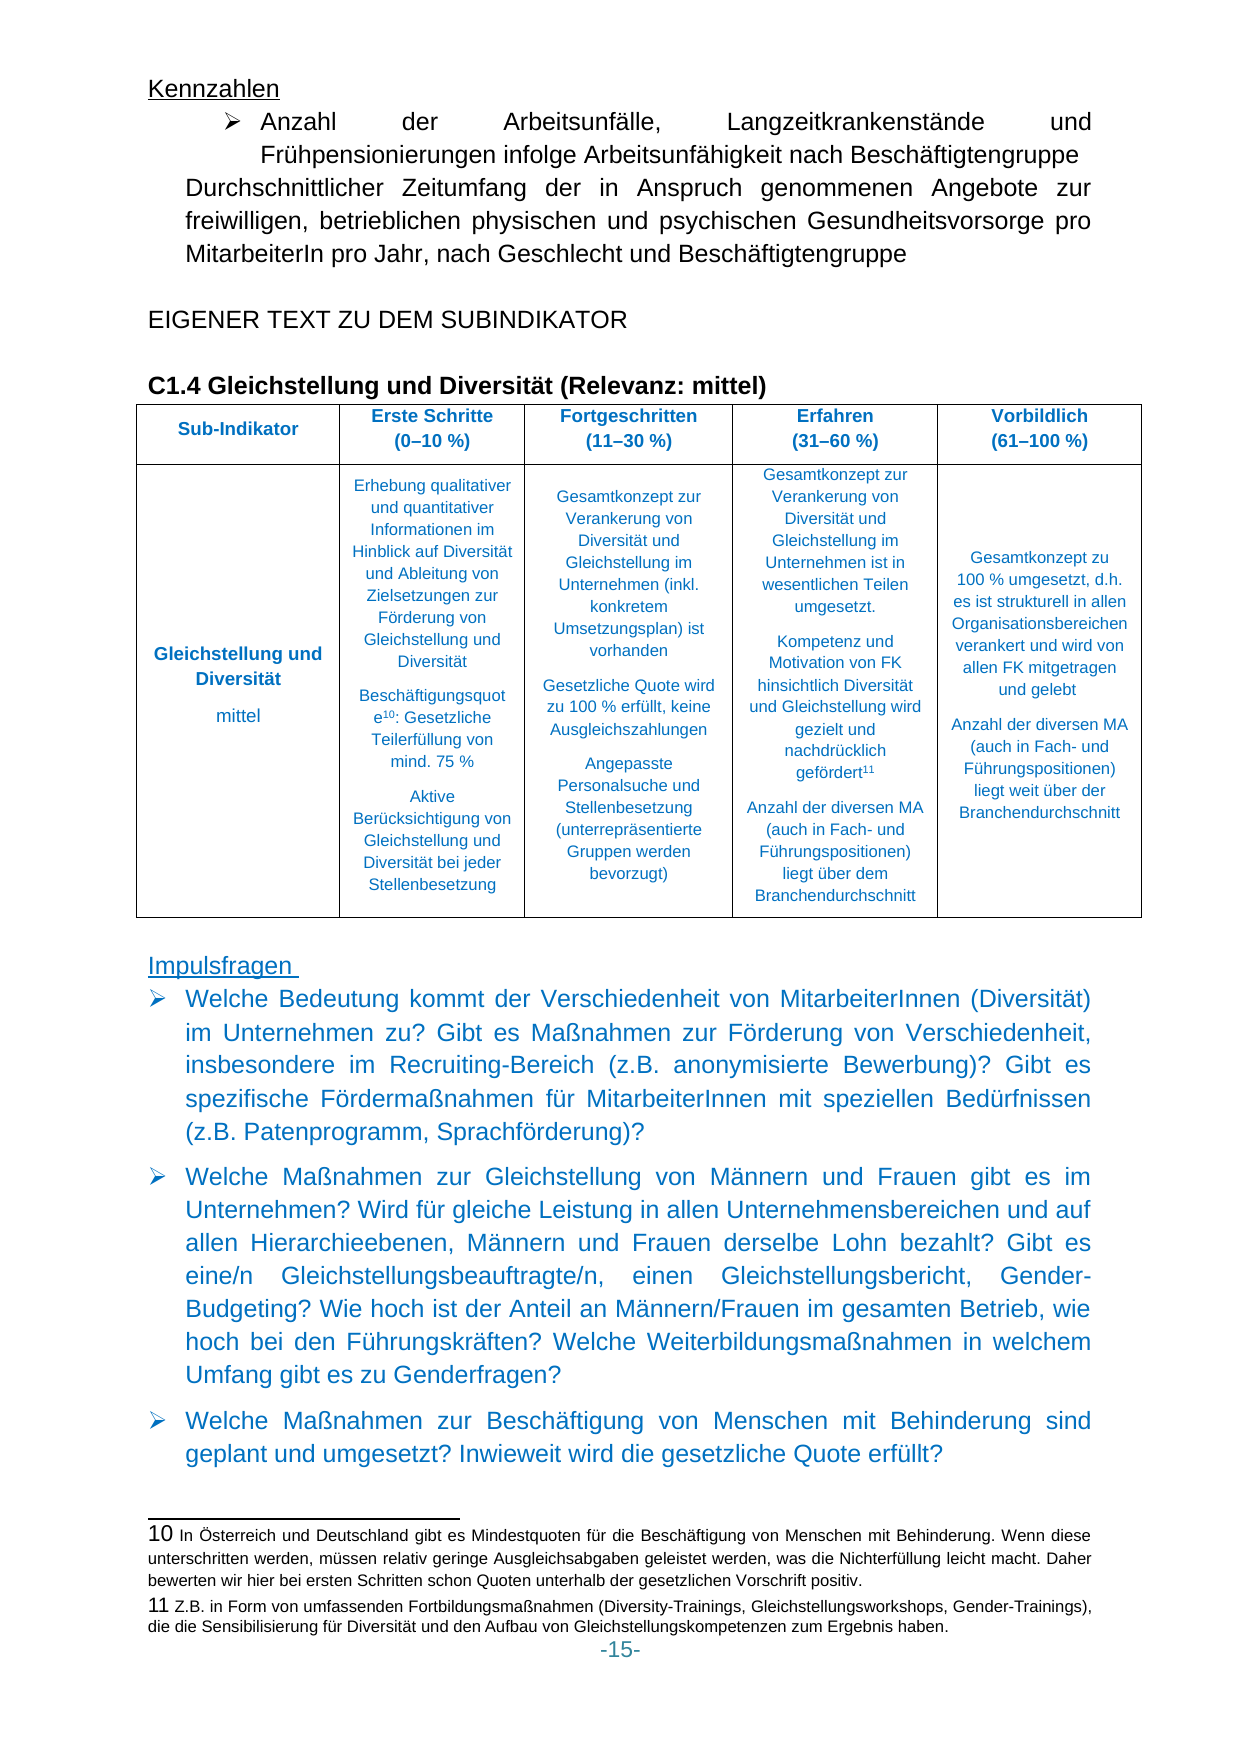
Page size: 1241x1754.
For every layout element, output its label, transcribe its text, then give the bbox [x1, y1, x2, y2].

table_cell Gleichstellung und Diversität mittel [137, 465, 339, 917]
text Impulsfragen [148, 951, 1093, 980]
list Welche Maßnahmen zur Beschäftigung von Menschen mit Behinderung sind geplant und umgesetzt? Inwieweit wird die gesetzliche Quote erfüllt? [148, 1406, 1093, 1468]
text C1.4 Gleichstellung und Diversität (Relevanz: mittel) [148, 371, 1093, 400]
list Durchschnittlicher Zeitumfang der in Anspruch genommenen Angebote zur freiwilligen, betrieblichen physischen und psychischen Gesundheitsvorsorge pro MitarbeiterIn pro Jahr, nach Geschlecht und Beschäftigtengruppe [185, 173, 1093, 268]
table_cell Gesamtkonzept zur Verankerung von Diversität und Gleichstellung im Unternehmen ist in wesentlichen Teilen umgesetzt. Kompetenz und Motivation von FK hinsichtlich Diversität und Gleichstellung wird gezielt und nachdrücklich gefördert Anzahl der diversen MA (auch in Fach- und Führungspositionen) liegt über dem Branchendurchschnitt [733, 465, 937, 917]
table_header Erfahren (31–60 %) [733, 405, 937, 464]
table_header Fortgeschritten (11–30 %) [525, 405, 732, 464]
table_cell Gesamtkonzept zur Verankerung von Diversität und Gleichstellung im Unternehmen (inkl. konkretem Umsetzungsplan) ist vorhanden Gesetzliche Quote wird zu 100 % erfüllt, keine Ausgleichszahlungen Angepasste Personalsuche und Stellenbesetzung (unterrepräsentierte Gruppen werden bevorzugt) [525, 465, 732, 917]
text Kennzahlen [148, 74, 1093, 102]
table_header Sub-Indikator [137, 405, 339, 464]
table_header Erste Schritte (0–10 %) [340, 405, 524, 464]
table_cell Erhebung qualitativer und quantitativer Informationen im Hinblick auf Diversität und Ableitung von Zielsetzungen zur Förderung von Gleichstellung und Diversität Beschäftigungsquote: Gesetzliche Teilerfüllung von mind. 75 % Aktive Berücksichtigung von Gleichstellung und Diversität bei jeder Stellenbesetzung [340, 465, 524, 917]
list Anzahl der Arbeitsunfälle, Langzeitkrankenstände und Frühpensionierungen infolge Arbeitsunfähigkeit nach Beschäftigtengruppe [223, 107, 1093, 169]
list Welche Maßnahmen zur Gleichstellung von Männern und Frauen gibt es im Unternehmen? Wird für gleiche Leistung in allen Unternehmensbereichen und auf allen Hierarchieebenen, Männern und Frauen derselbe Lohn bezahlt? Gibt es eine/n Gleichstellungsbeauftragte/n, einen Gleichstellungsbericht, Gender-Budgeting? Wie hoch ist der Anteil an Männern/Frauen im gesamten Betrieb, wie hoch bei den Führungskräften? Welche Weiterbildungsmaßnahmen in welchem Umfang gibt es zu Genderfragen? [148, 1162, 1093, 1389]
list Welche Bedeutung kommt der Verschiedenheit von MitarbeiterInnen (Diversität) im Unternehmen zu? Gibt es Maßnahmen zur Förderung von Verschiedenheit, insbesondere im Recruiting-Bereich (z.B. anonymisierte Bewerbung)? Gibt es spezifische Fördermaßnahmen für MitarbeiterInnen mit speziellen Bedürfnissen (z.B. Patenprogramm, Sprachförderung)? [148, 984, 1093, 1145]
table_cell Gesamtkonzept zu 100 % umgesetzt, d.h. es ist strukturell in allen Organisationsbereichen verankert und wird von allen FK mitgetragen und gelebt Anzahl der diversen MA (auch in Fach- und Führungspositionen) liegt weit über der Branchendurchschnitt [938, 465, 1141, 917]
text EIGENER TEXT ZU DEM SUBINDIKATOR [148, 305, 1093, 334]
table_header Vorbildlich (61–100 %) [938, 405, 1141, 464]
